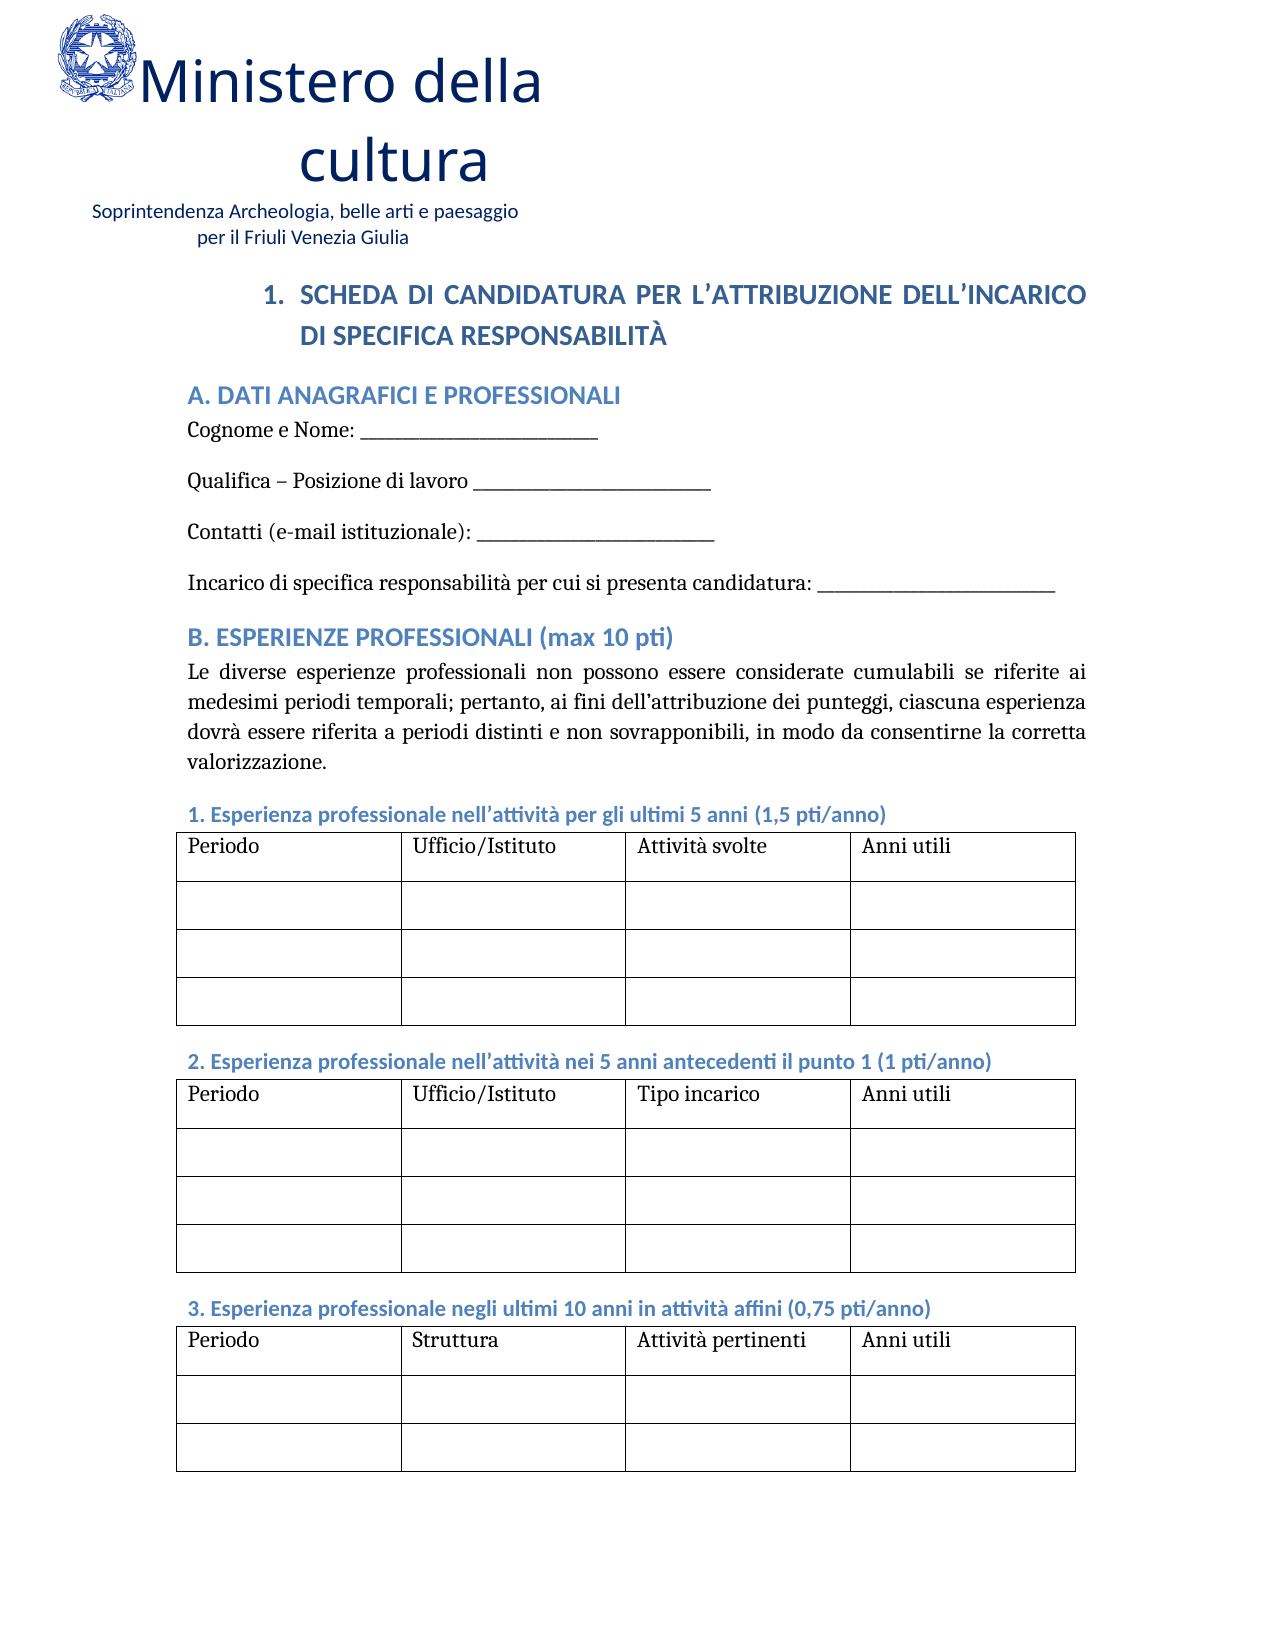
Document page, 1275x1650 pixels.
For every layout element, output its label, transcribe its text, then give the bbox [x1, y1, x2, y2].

table_header Periodo [177, 1327, 401, 1374]
table_cell [402, 1129, 625, 1176]
table_cell [177, 882, 401, 929]
table_cell [851, 978, 1075, 1025]
table_cell [177, 1424, 401, 1471]
text Le diverse esperienze professionali non possono essere considerate cumulabili se riferite ai medesimi periodi temporali; pertanto, ai fini dell’attribuzione dei punteggi, ciascuna esperienza dovrà essere riferita a periodi distinti e non sovrapponibili, in modo da consentirne la corretta valorizzazione. [187, 658, 1087, 775]
table_header Anni utili [851, 833, 1075, 881]
table_cell [177, 1177, 401, 1224]
table_cell [177, 1129, 401, 1176]
table_cell [402, 930, 625, 977]
table_header Struttura [402, 1327, 625, 1374]
table_cell [177, 1225, 401, 1272]
table_cell [626, 1424, 850, 1471]
table_header Ufficio/Istituto [402, 1080, 625, 1127]
text Contatti (e-mail istituzionale): ____________________________ [187, 518, 1087, 545]
table_header Periodo [177, 833, 401, 881]
table_header Tipo incarico [626, 1080, 850, 1127]
table_cell [402, 1225, 625, 1272]
table_cell [626, 1376, 850, 1423]
table_cell [626, 978, 850, 1025]
table_cell [851, 1177, 1075, 1224]
table_cell [851, 930, 1075, 977]
table_cell [851, 1424, 1075, 1471]
table_header Attività pertinenti [626, 1327, 850, 1374]
subtitle B. ESPERIENZE PROFESSIONALI (max 10 pti) [187, 621, 1087, 653]
table_cell [402, 978, 625, 1025]
table_cell [626, 1177, 850, 1224]
table_cell [402, 1376, 625, 1423]
table_cell [177, 1376, 401, 1423]
table_header Attività svolte [626, 833, 850, 881]
subtitle SCHEDA DI CANDIDATURA PER L’ATTRIBUZIONE DELL’INCARICO DI SPECIFICA RESPONSABILITÀ [262, 276, 1087, 352]
table_header Anni utili [851, 1080, 1075, 1127]
table_cell [851, 1129, 1075, 1176]
subtitle 2. Esperienza professionale nell’attività nei 5 anni antecedenti il punto 1 (1 pti/anno) [187, 1047, 1087, 1075]
table_cell [626, 882, 850, 929]
picture [56, 14, 138, 102]
text Qualifica – Posizione di lavoro ____________________________ [187, 467, 1087, 494]
table_cell [177, 978, 401, 1025]
table_cell [851, 1376, 1075, 1423]
table_cell [402, 1424, 625, 1471]
table_cell [626, 930, 850, 977]
table_cell [626, 1129, 850, 1176]
text Cognome e Nome: ____________________________ [187, 416, 1087, 443]
table_cell [851, 1225, 1075, 1272]
table_cell [402, 1177, 625, 1224]
table_cell [177, 930, 401, 977]
text Incarico di specifica responsabilità per cui si presenta candidatura: ____________________________ [187, 569, 1087, 596]
table_cell [851, 882, 1075, 929]
table_cell [402, 882, 625, 929]
table_header Ufficio/Istituto [402, 833, 625, 881]
subtitle A. DATI ANAGRAFICI E PROFESSIONALI [187, 378, 1087, 411]
subtitle 3. Esperienza professionale negli ultimi 10 anni in attività affini (0,75 pti/anno) [187, 1294, 1087, 1322]
table_header Periodo [177, 1080, 401, 1127]
subtitle 1. Esperienza professionale nell’attività per gli ultimi 5 anni (1,5 pti/anno) [187, 800, 1087, 828]
table_header Anni utili [851, 1327, 1075, 1374]
table_cell [626, 1225, 850, 1272]
